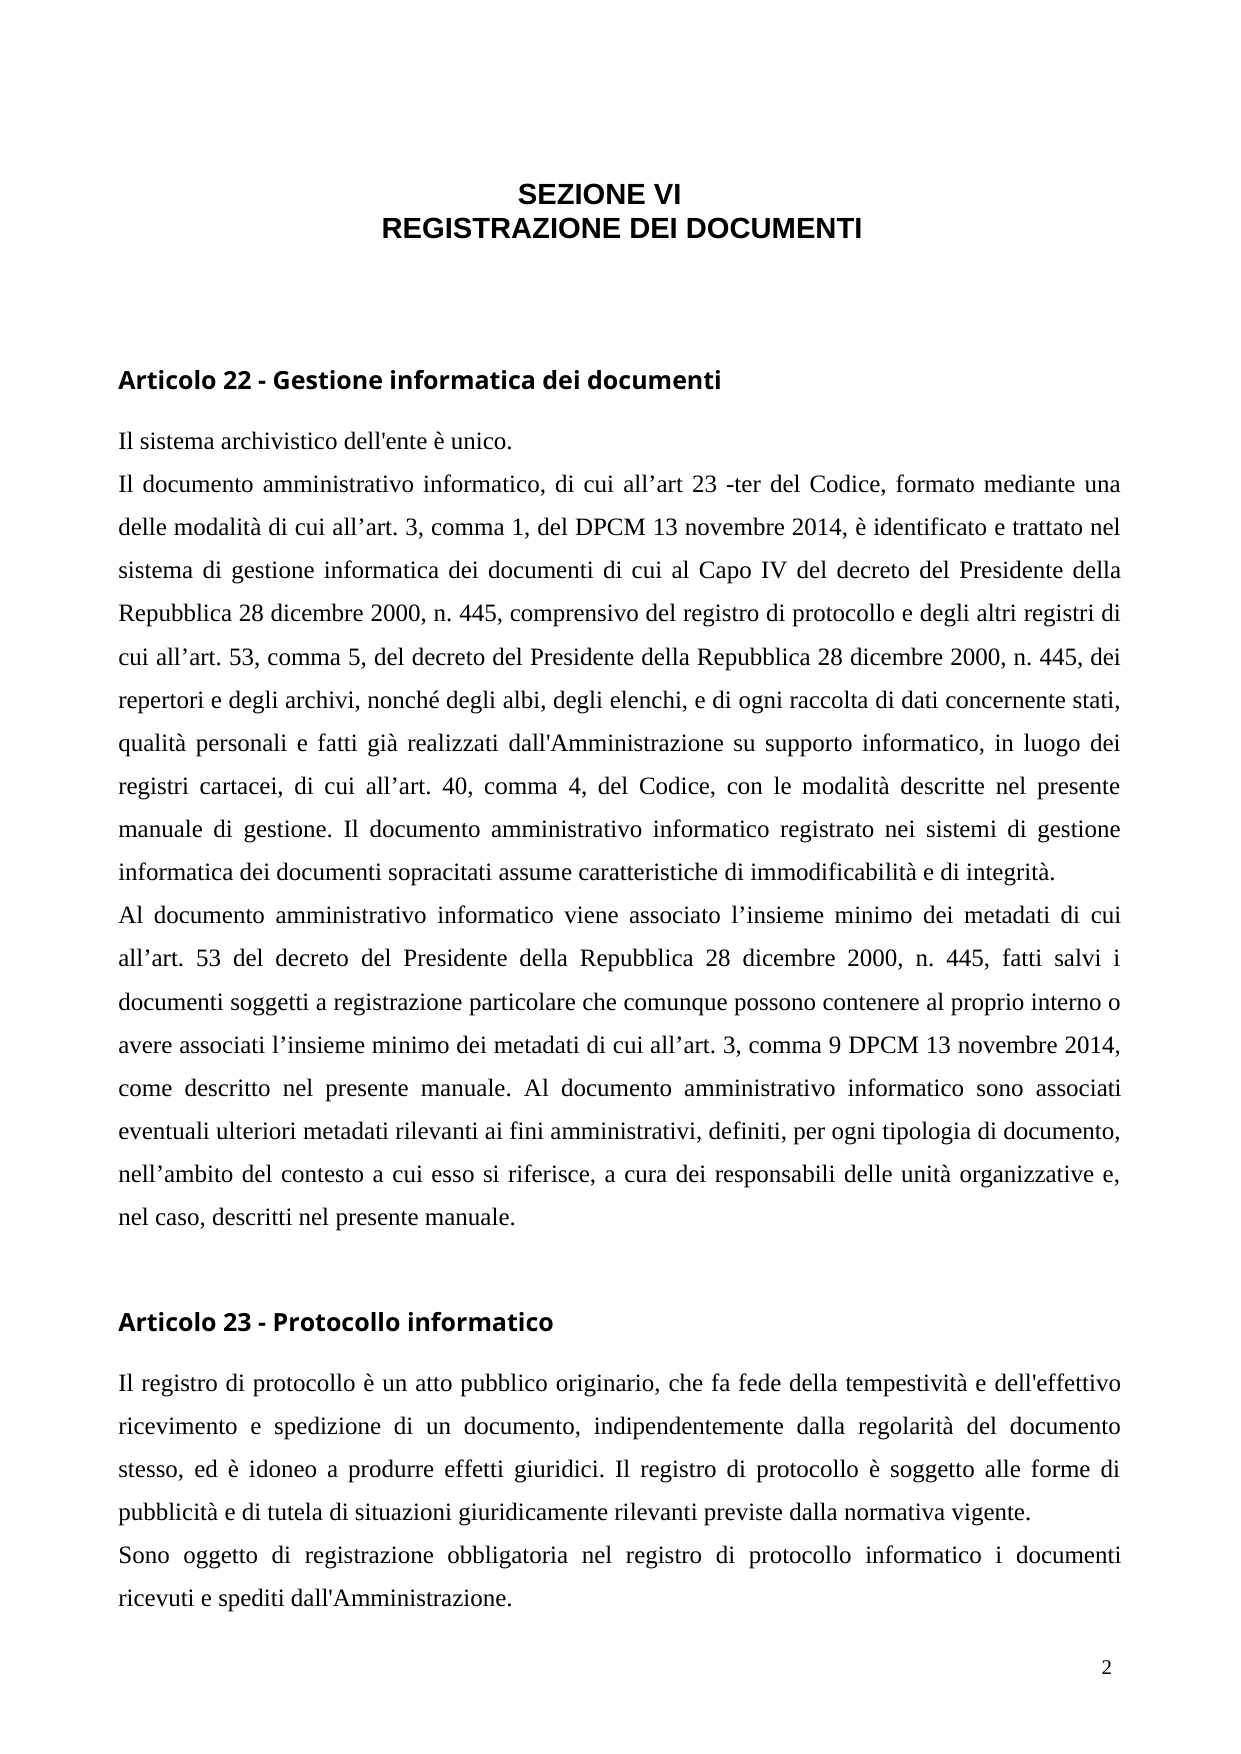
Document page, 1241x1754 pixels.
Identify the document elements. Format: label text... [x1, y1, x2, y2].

subtitle Articolo 23 - Protocollo informatico [118, 1304, 1122, 1338]
text Il documento amministrativo informatico, di cui all’art 23 -ter del Codice, formato mediante una delle modalità di cui all’art. 3, comma 1, del DPCM 13 novembre 2014, è identificato e trattato nel sistema di gestione informatica dei documenti di cui al Capo IV del decreto del Presidente della Repubblica 28 dicembre 2000, n. 445, comprensivo del registro di protocollo e degli altri registri di cui all’art. 53, comma 5, del decreto del Presidente della Repubblica 28 dicembre 2000, n. 445, dei repertori e degli archivi, nonché degli albi, degli elenchi, e di ogni raccolta di dati concernente stati, qualità personali e fatti già realizzati dall'Amministrazione su supporto informatico, in luogo dei registri cartacei, di cui all’art. 40, comma 4, del Codice, con le modalità descritte nel presente manuale di gestione. Il documento amministrativo informatico registrato nei sistemi di gestione informatica dei documenti sopracitati assume caratteristiche di immodificabilità e di integrità. [118, 469, 1122, 886]
list Sono oggetto di registrazione obbligatoria nel registro di protocollo informatico i documenti ricevuti e spediti dall'Amministrazione. [118, 1540, 1122, 1612]
text Il sistema archivistico dell'ente è unico. [118, 426, 1122, 455]
text Al documento amministrativo informatico viene associato l’insieme minimo dei metadati di cui all’art. 53 del decreto del Presidente della Repubblica 28 dicembre 2000, n. 445, fatti salvi i documenti soggetti a registrazione particolare che comunque possono contenere al proprio interno o avere associati l’insieme minimo dei metadati di cui all’art. 3, comma 9 DPCM 13 novembre 2014, come descritto nel presente manuale. Al documento amministrativo informatico sono associati eventuali ulteriori metadati rilevanti ai fini amministrativi, definiti, per ogni tipologia di documento, nell’ambito del contesto a cui esso si riferisce, a cura dei responsabili delle unità organizzative e, nel caso, descritti nel presente manuale. [118, 900, 1122, 1231]
subtitle Articolo 22 - Gestione informatica dei documenti [118, 362, 1122, 396]
subtitle SEZIONE VI REGISTRAZIONE DEI DOCUMENTI [118, 177, 1081, 244]
list Il registro di protocollo è un atto pubblico originario, che fa fede della tempestività e dell'effettivo ricevimento e spedizione di un documento, indipendentemente dalla regolarità del documento stesso, ed è idoneo a produrre effetti giuridici. Il registro di protocollo è soggetto alle forme di pubblicità e di tutela di situazioni giuridicamente rilevanti previste dalla normativa vigente. [118, 1368, 1122, 1526]
